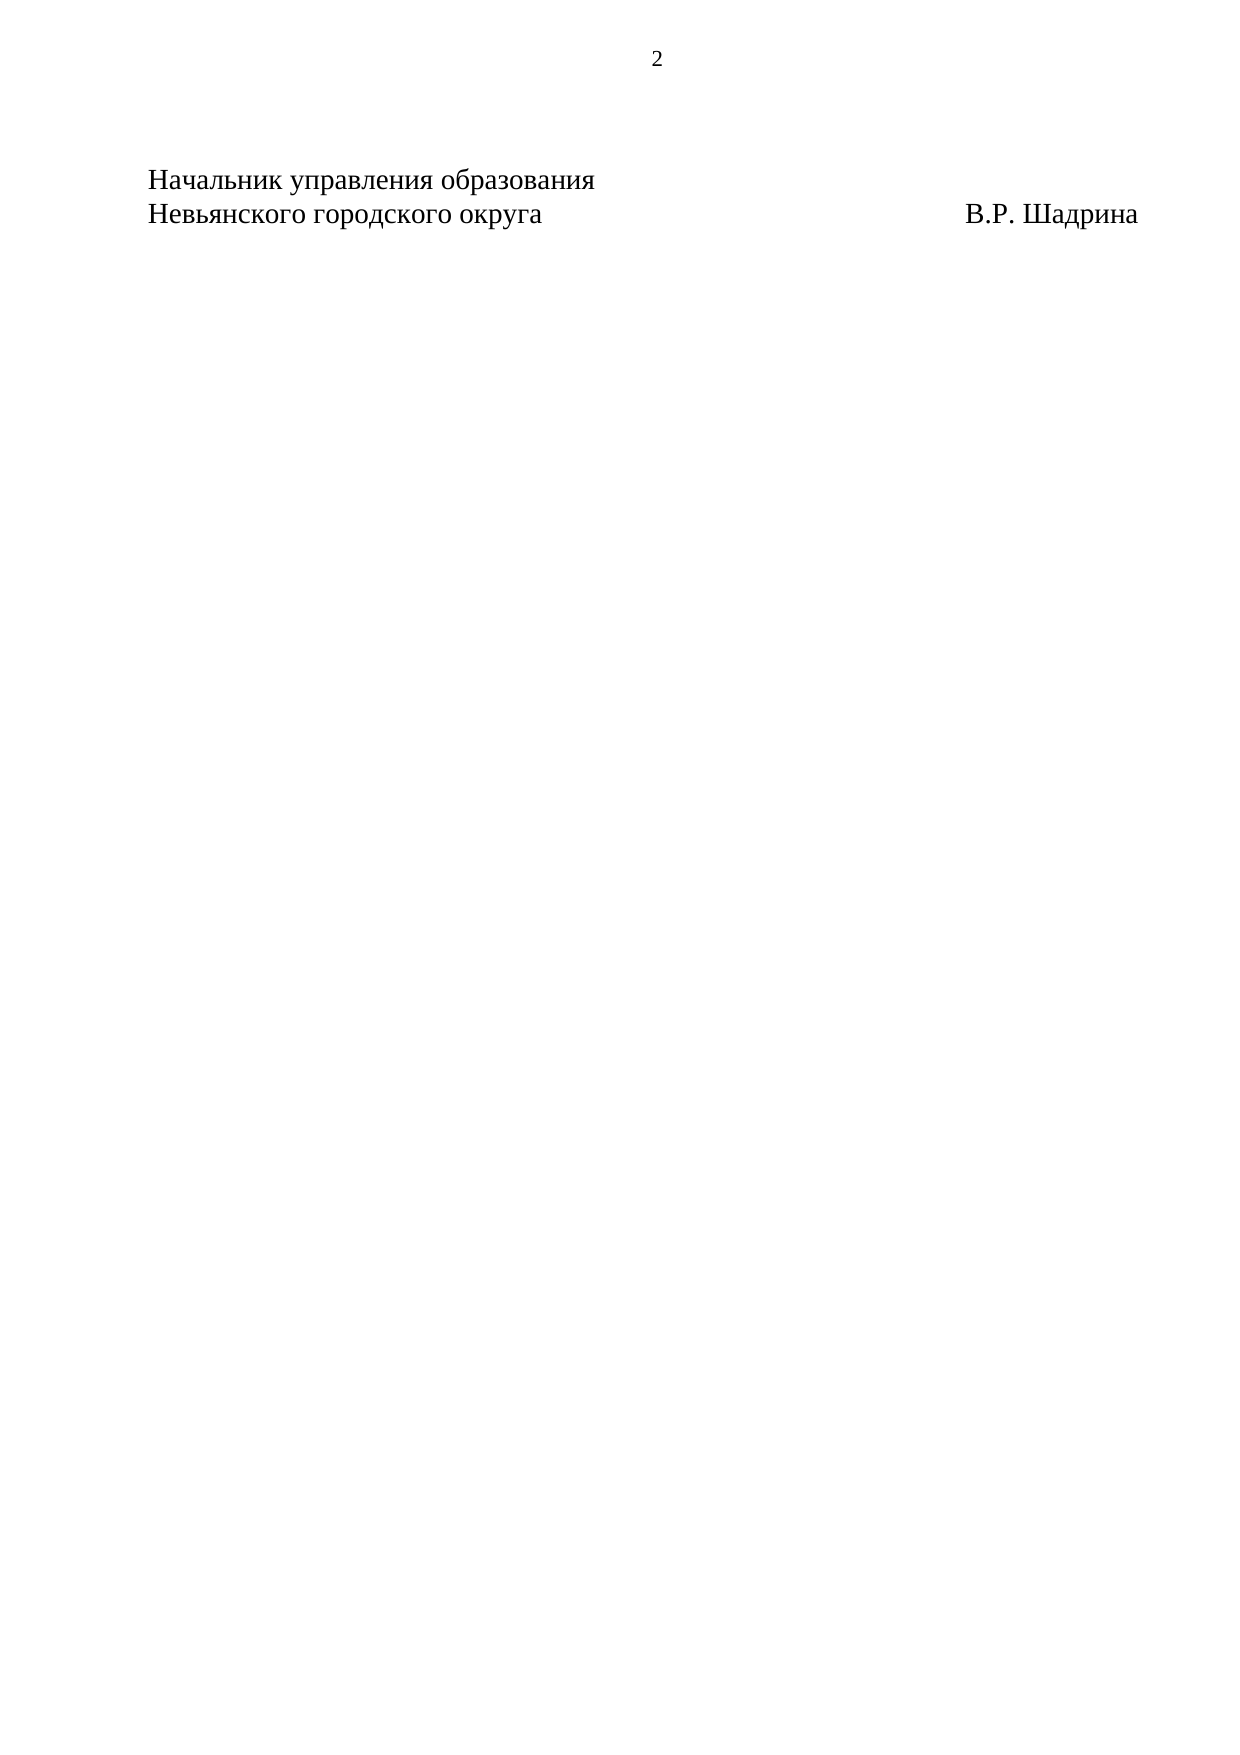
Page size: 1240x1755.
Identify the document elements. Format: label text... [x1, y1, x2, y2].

text Невьянского городского округа В.Р. Шадрина [148, 196, 1167, 229]
text Начальник управления образования [148, 162, 1167, 196]
